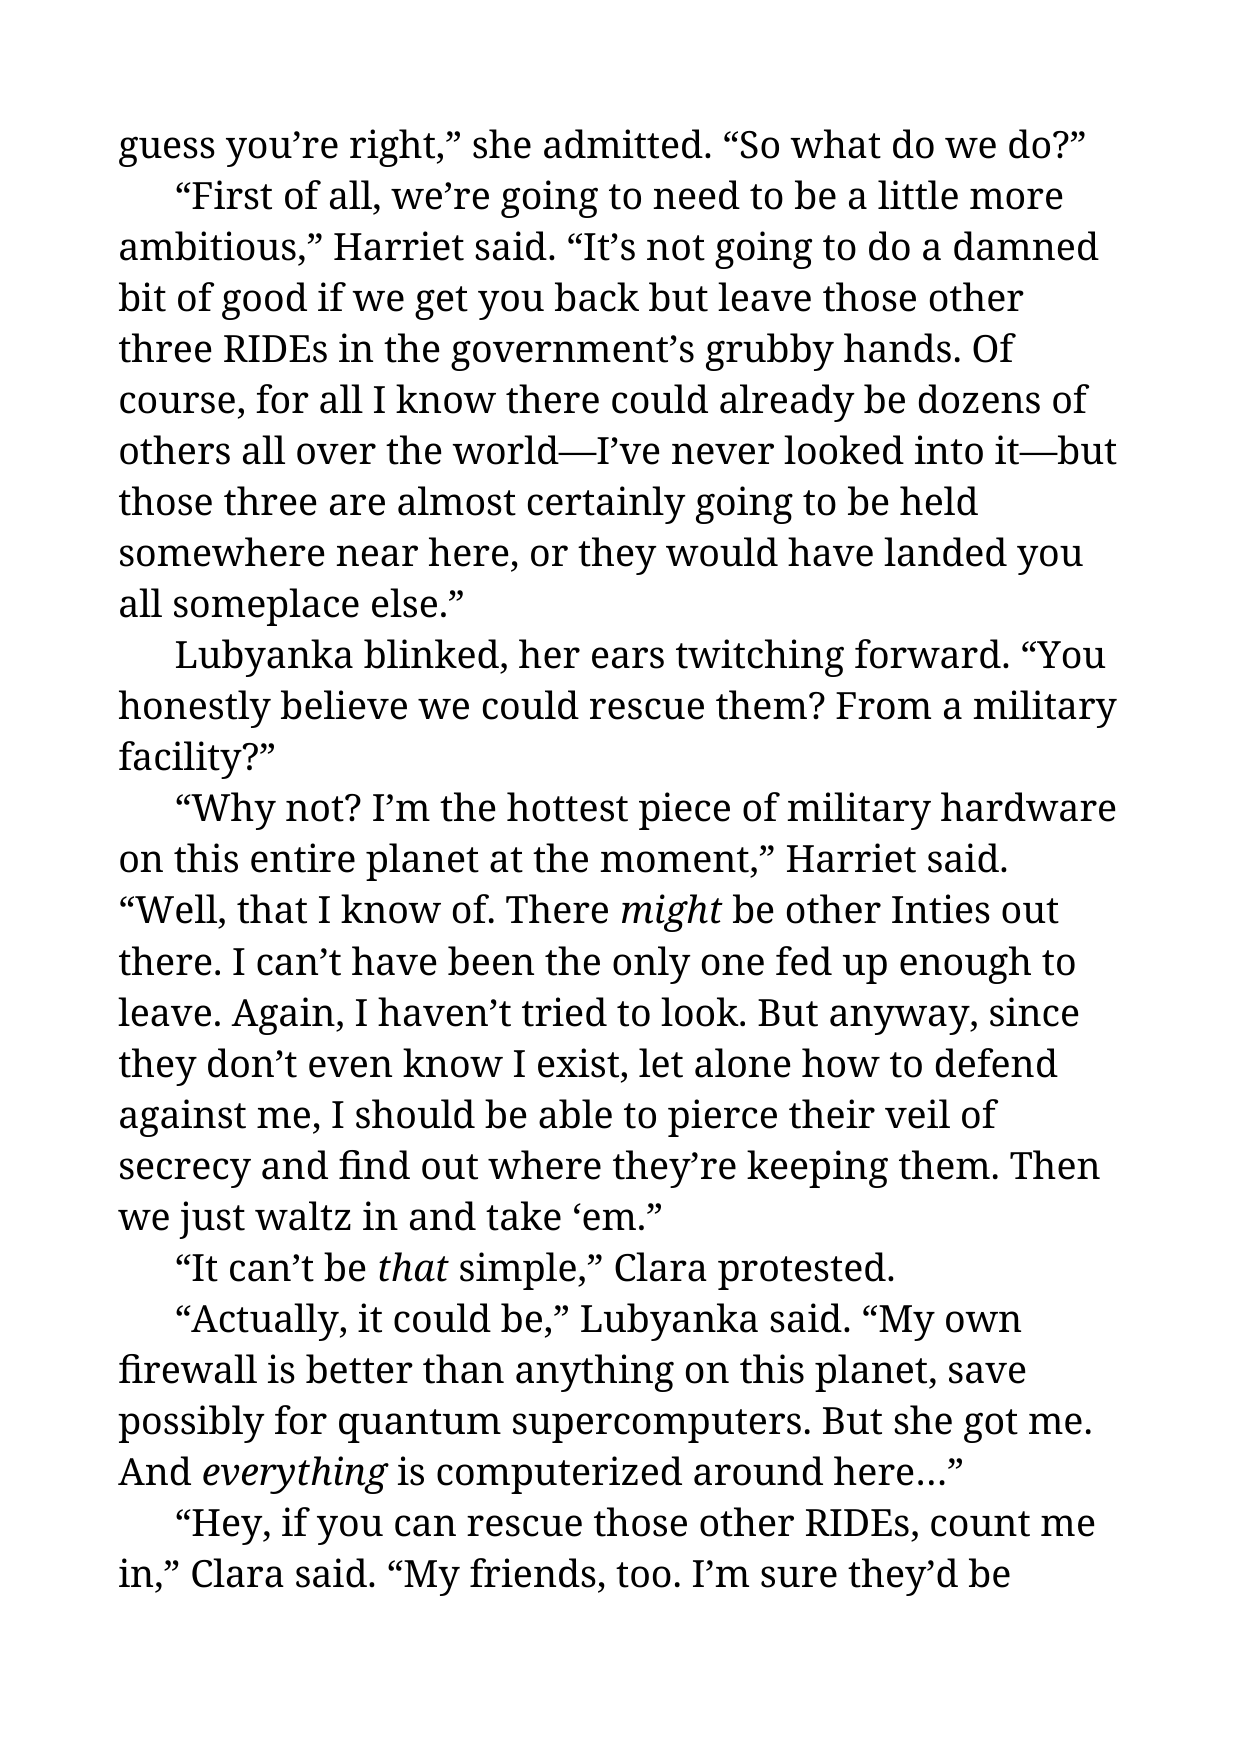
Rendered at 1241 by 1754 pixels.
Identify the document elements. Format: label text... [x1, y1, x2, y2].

text “Actually, it could be,” Lubyanka said. “My own firewall is better than anything on this planet, save possibly for quantum supercomputers. But she got me. And everything is computerized around here…” [118, 1292, 1122, 1496]
text “First of all, we’re going to need to be a little more ambitious,” Harriet said. “It’s not going to do a damned bit of good if we get you back but leave those other three RIDEs in the government’s grubby hands. Of course, for all I know there could already be dozens of others all over the world—I’ve never looked into it—but those three are almost certainly going to be held somewhere near here, or they would have landed you all someplace else.” [118, 169, 1122, 628]
text guess you’re right,” she admitted. “So what do we do?” [118, 118, 1122, 169]
text “Hey, if you can rescue those other RIDEs, count me in,” Clara said. “My friends, too. I’m sure they’d be [118, 1496, 1122, 1598]
text “It can’t be that simple,” Clara protested. [118, 1241, 1122, 1292]
text Lubyanka blinked, her ears twitching forward. “You honestly believe we could rescue them? From a military facility?” [118, 628, 1122, 782]
text “Why not? I’m the hottest piece of military hardware on this entire planet at the moment,” Harriet said. “Well, that I know of. There might be other Inties out there. I can’t have been the only one fed up enough to leave. Again, I haven’t tried to look. But anyway, since they don’t even know I exist, let alone how to defend against me, I should be able to pierce their veil of secrecy and find out where they’re keeping them. Then we just waltz in and take ‘em.” [118, 782, 1122, 1241]
